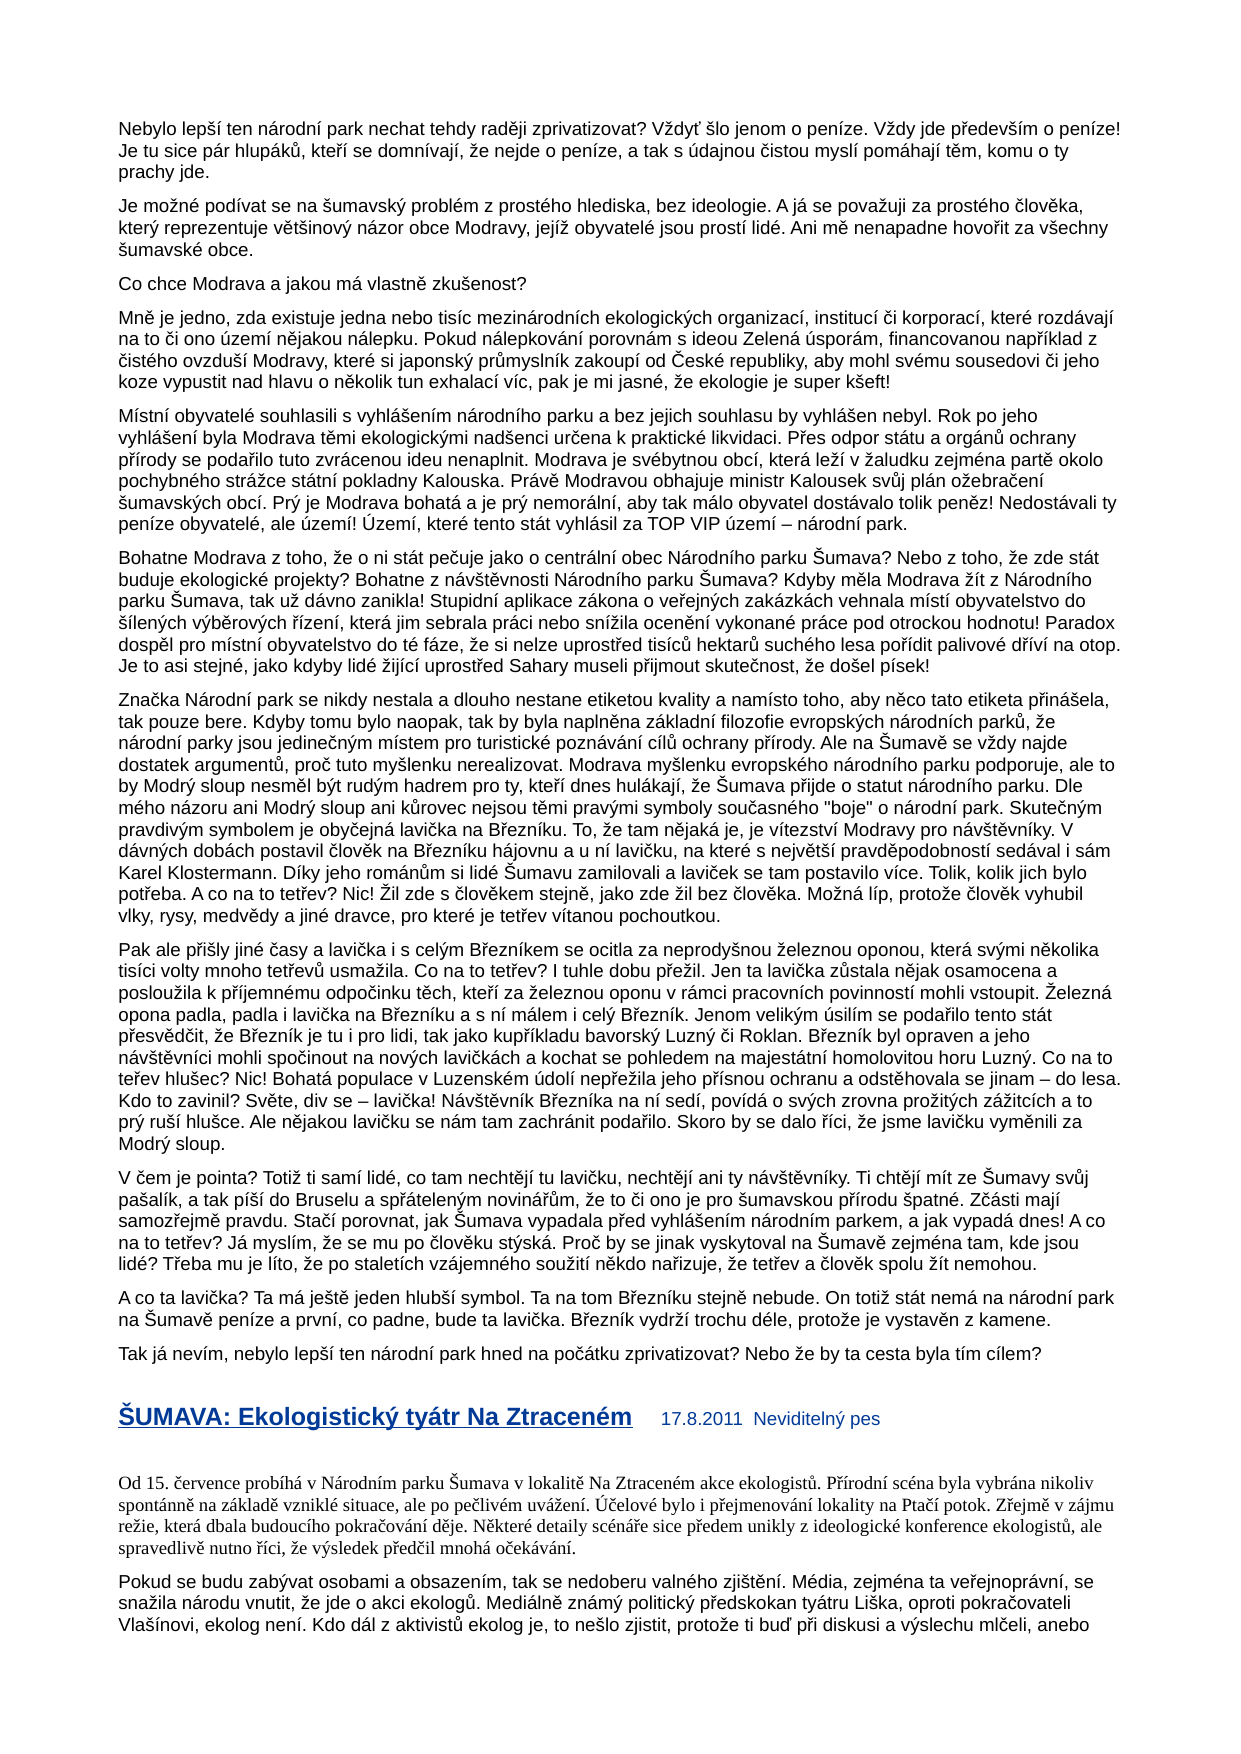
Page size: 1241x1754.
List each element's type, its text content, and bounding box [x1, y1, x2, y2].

text Bohatne Modrava z toho, že o ni stát pečuje jako o centrální obec Národního parku Šumava? Nebo z toho, že zde stát buduje ekologické projekty? Bohatne z návštěvnosti Národního parku Šumava? Kdyby měla Modrava žít z Národního parku Šumava, tak už dávno zanikla! Stupidní aplikace zákona o veřejných zakázkách vehnala místí obyvatelstvo do šílených výběrových řízení, která jim sebrala práci nebo snížila ocenění vykonané práce pod otrockou hodnotu! Paradox dospěl pro místní obyvatelstvo do té fáze, že si nelze uprostřed tisíců hektarů suchého lesa pořídit palivové dříví na otop. Je to asi stejné, jako kdyby lidé žijící uprostřed Sahary museli přijmout skutečnost, že došel písek! [118, 547, 1122, 677]
text Místní obyvatelé souhlasili s vyhlášením národního parku a bez jejich souhlasu by vyhlášen nebyl. Rok po jeho vyhlášení byla Modrava těmi ekologickými nadšenci určena k praktické likvidaci. Přes odpor státu a orgánů ochrany přírody se podařilo tuto zvrácenou ideu nenaplnit. Modrava je svébytnou obcí, která leží v žaludku zejména partě okolo pochybného strážce státní pokladny Kalouska. Právě Modravou obhajuje ministr Kalousek svůj plán ožebračení šumavských obcí. Prý je Modrava bohatá a je prý nemorální, aby tak málo obyvatel dostávalo tolik peněz! Nedostávali ty peníze obyvatelé, ale území! Území, které tento stát vyhlásil za TOP VIP území – národní park. [118, 405, 1122, 535]
text Tak já nevím, nebylo lepší ten národní park hned na počátku zprivatizovat? Nebo že by ta cesta byla tím cílem? [118, 1343, 1122, 1364]
subtitle ŠUMAVA: Ekologistický tyátr Na Ztraceném 17.8.2011 Neviditelný pes [118, 1402, 1122, 1431]
text V čem je pointa? Totiž ti samí lidé, co tam nechtějí tu lavičku, nechtějí ani ty návštěvníky. Ti chtějí mít ze Šumavy svůj pašalík, a tak píší do Bruselu a spřáteleným novinářům, že to či ono je pro šumavskou přírodu špatné. Zčásti mají samozřejmě pravdu. Stačí porovnat, jak Šumava vypadala před vyhlášením národním parkem, a jak vypadá dnes! A co na to tetřev? Já myslím, že se mu po člověku stýská. Proč by se jinak vyskytoval na Šumavě zejména tam, kde jsou lidé? Třeba mu je líto, že po staletích vzájemného soužití někdo nařizuje, že tetřev a člověk spolu žít nemohou. [118, 1167, 1122, 1275]
text Značka Národní park se nikdy nestala a dlouho nestane etiketou kvality a namísto toho, aby něco tato etiketa přinášela, tak pouze bere. Kdyby tomu bylo naopak, tak by byla naplněna základní filozofie evropských národních parků, že národní parky jsou jedinečným místem pro turistické poznávání cílů ochrany přírody. Ale na Šumavě se vždy najde dostatek argumentů, proč tuto myšlenku nerealizovat. Modrava myšlenku evropského národního parku podporuje, ale to by Modrý sloup nesměl být rudým hadrem pro ty, kteří dnes hulákají, že Šumava přijde o statut národního parku. Dle mého názoru ani Modrý sloup ani kůrovec nejsou těmi pravými symboly současného "boje" o národní park. Skutečným pravdivým symbolem je obyčejná lavička na Březníku. To, že tam nějaká je, je vítezství Modravy pro návštěvníky. V dávných dobách postavil člověk na Březníku hájovnu a u ní lavičku, na které s největší pravděpodobností sedával i sám Karel Klostermann. Díky jeho románům si lidé Šumavu zamilovali a laviček se tam postavilo více. Tolik, kolik jich bylo potřeba. A co na to tetřev? Nic! Žil zde s člověkem stejně, jako zde žil bez člověka. Možná líp, protože člověk vyhubil vlky, rysy, medvědy a jiné dravce, pro které je tetřev vítanou pochoutkou. [118, 689, 1122, 926]
text Od 15. července probíhá v Národním parku Šumava v lokalitě Na Ztraceném akce ekologistů. Přírodní scéna byla vybrána nikoliv spontánně na základě vzniklé situace, ale po pečlivém uvážení. Účelové bylo i přejmenování lokality na Ptačí potok. Zřejmě v zájmu režie, která dbala budoucího pokračování děje. Některé detaily scénáře sice předem unikly z ideologické konference ekologistů, ale spravedlivě nutno říci, že výsledek předčil mnohá očekávání. [118, 1472, 1122, 1558]
text Mně je jedno, zda existuje jedna nebo tisíc mezinárodních ekologických organizací, institucí či korporací, které rozdávají na to či ono území nějakou nálepku. Pokud nálepkování porovnám s ideou Zelená úsporám, financovanou například z čistého ovzduší Modravy, které si japonský průmyslník zakoupí od České republiky, aby mohl svému sousedovi či jeho koze vypustit nad hlavu o několik tun exhalací víc, pak je mi jasné, že ekologie je super kšeft! [118, 307, 1122, 393]
text Pokud se budu zabývat osobami a obsazením, tak se nedoberu valného zjištění. Média, zejména ta veřejnoprávní, se snažila národu vnutit, že jde o akci ekologů. Mediálně známý politický předskokan tyátru Liška, oproti pokračovateli Vlašínovi, ekolog není. Kdo dál z aktivistů ekolog je, to nešlo zjistit, protože ti buď při diskusi a výslechu mlčeli, anebo [118, 1571, 1122, 1635]
text A co ta lavička? Ta má ještě jeden hlubší symbol. Ta na tom Březníku stejně nebude. On totiž stát nemá na národní park na Šumavě peníze a první, co padne, bude ta lavička. Březník vydrží trochu déle, protože je vystavěn z kamene. [118, 1287, 1122, 1330]
text Pak ale přišly jiné časy a lavička i s celým Březníkem se ocitla za neprodyšnou železnou oponou, která svými několika tisíci volty mnoho tetřevů usmažila. Co na to tetřev? I tuhle dobu přežil. Jen ta lavička zůstala nějak osamocena a posloužila k příjemnému odpočinku těch, kteří za železnou oponu v rámci pracovních povinností mohli vstoupit. Železná opona padla, padla i lavička na Březníku a s ní málem i celý Březník. Jenom velikým úsilím se podařilo tento stát přesvědčit, že Březník je tu i pro lidi, tak jako kupříkladu bavorský Luzný či Roklan. Březník byl opraven a jeho návštěvníci mohli spočinout na nových lavičkách a kochat se pohledem na majestátní homolovitou horu Luzný. Co na to teřev hlušec? Nic! Bohatá populace v Luzenském údolí nepřežila jeho přísnou ochranu a odstěhovala se jinam – do lesa. Kdo to zavinil? Světe, div se – lavička! Návštěvník Březníka na ní sedí, povídá o svých zrovna prožitých zážitcích a to prý ruší hlušce. Ale nějakou lavičku se nám tam zachránit podařilo. Skoro by se dalo říci, že jsme lavičku vyměnili za Modrý sloup. [118, 939, 1122, 1154]
text Co chce Modrava a jakou má vlastně zkušenost? [118, 272, 1122, 294]
text Je možné podívat se na šumavský problém z prostého hlediska, bez ideologie. A já se považuji za prostého člověka, který reprezentuje většinový názor obce Modravy, jejíž obyvatelé jsou prostí lidé. Ani mě nenapadne hovořit za všechny šumavské obce. [118, 195, 1122, 260]
text Nebylo lepší ten národní park nechat tehdy raději zprivatizovat? Vždyť šlo jenom o peníze. Vždy jde především o peníze! Je tu sice pár hlupáků, kteří se domnívají, že nejde o peníze, a tak s údajnou čistou myslí pomáhají těm, komu o ty prachy jde. [118, 118, 1122, 183]
